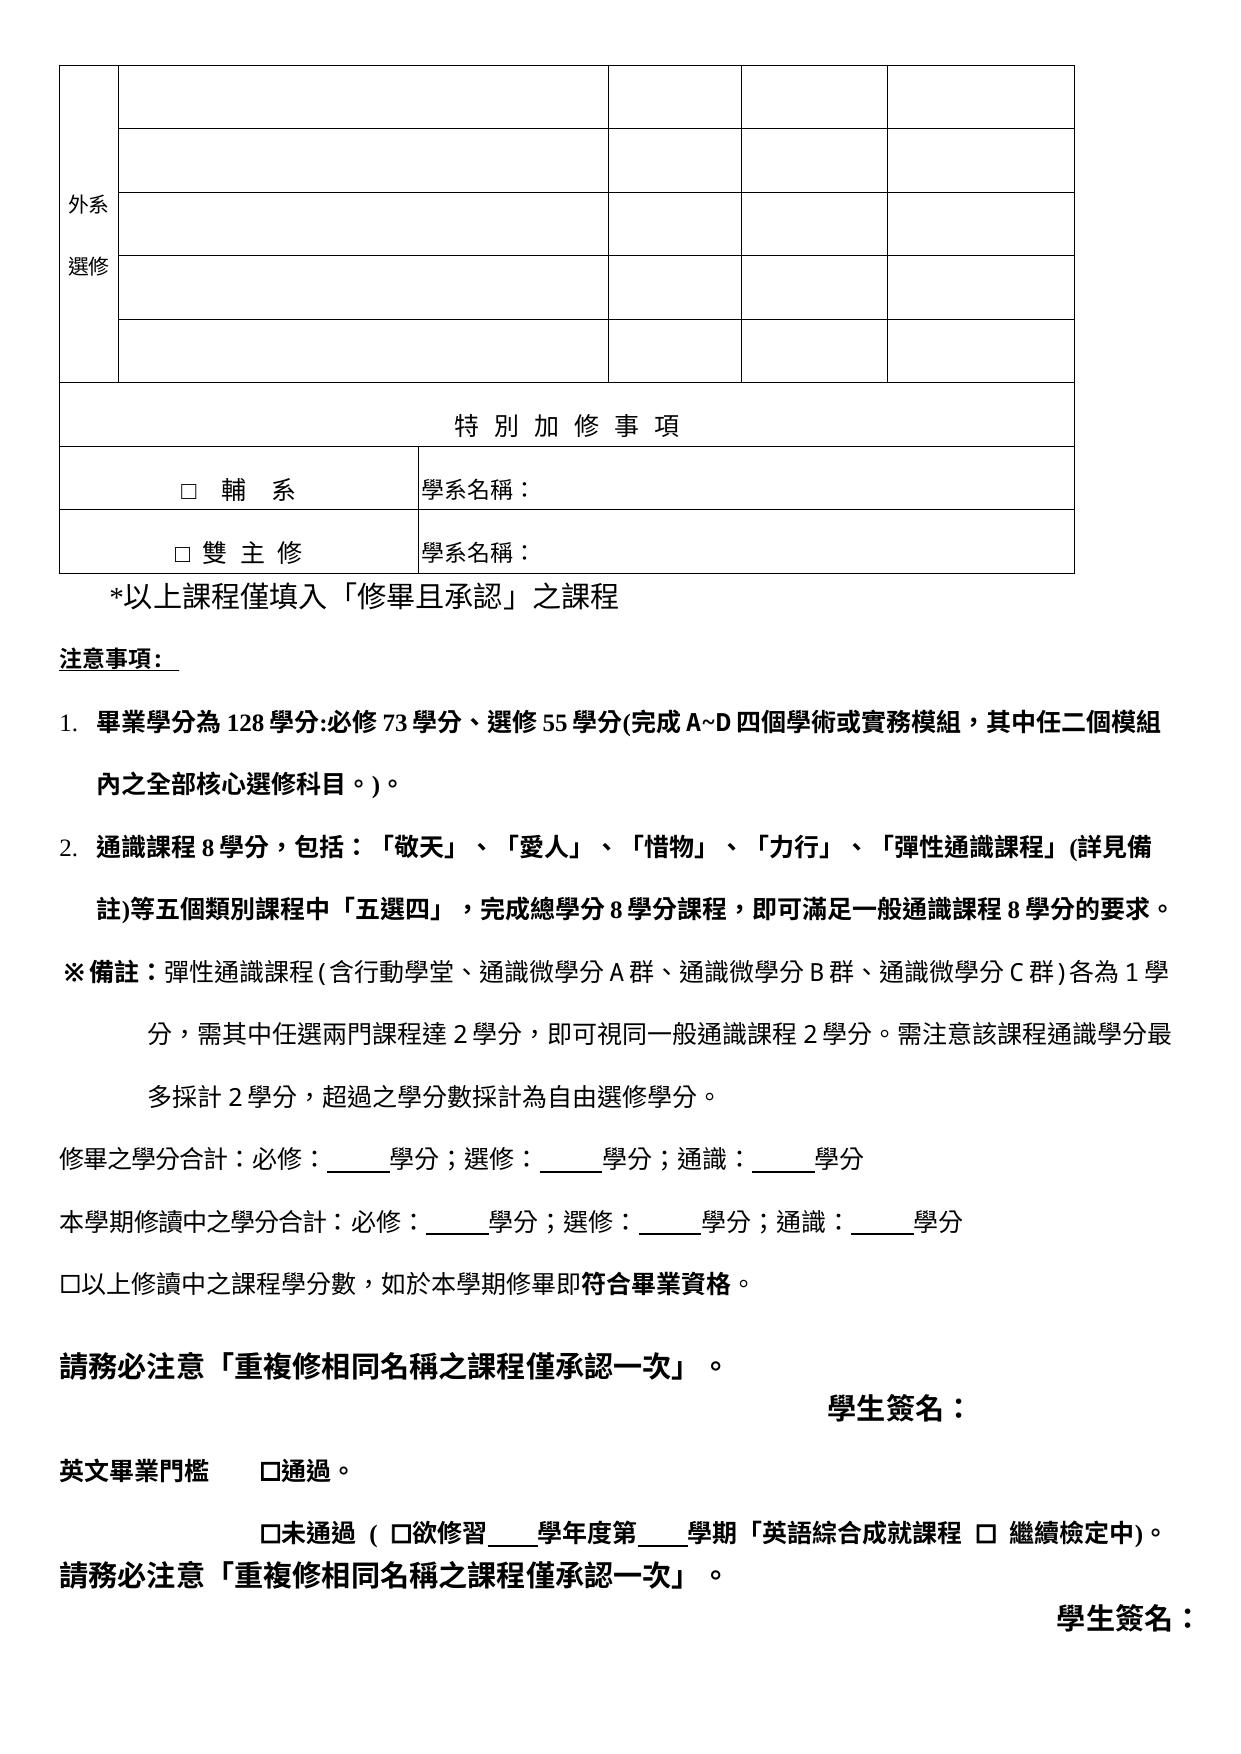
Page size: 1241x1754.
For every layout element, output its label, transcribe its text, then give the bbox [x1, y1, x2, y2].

table_cell 外系選修 [60, 66, 118, 382]
text 學生簽名： [59, 1595, 1181, 1638]
list 通識課程8學分，包括：「敬天」、「愛人」、「惜物」、「力行」、「彈性通識課程」(詳見備註)等五個類別課程中「五選四」，完成總學分8學分課程，即可滿足一般通識課程8學分的要求。 [59, 804, 1181, 929]
table_cell [119, 66, 608, 128]
table_cell [609, 256, 741, 319]
table_cell [742, 129, 887, 192]
table_cell 特別加修事項 [60, 383, 1074, 446]
text 英文畢業門檻 通過。 [59, 1428, 1181, 1490]
text *以上課程僅填入「修畢且承認」之課程 [109, 574, 1181, 616]
table_cell [742, 66, 887, 128]
table_cell [888, 129, 1074, 192]
table_cell [119, 256, 608, 319]
text 請務必注意「重複修相同名稱之課程僅承認一次」。 [59, 1553, 1181, 1595]
table_cell [609, 66, 741, 128]
table_cell [742, 193, 887, 255]
text ※備註：彈性通識課程(含行動學堂、通識微學分A群、通識微學分B群、通識微學分C群)各為1學分，需其中任選兩門課程達2學分，即可視同一般通識課程2學分。需注意該課程通識學分最多採計2學分，超過之學分數採計為自由選修學分。 [59, 929, 1181, 1116]
table_cell [609, 129, 741, 192]
table_cell 學系名稱： [419, 447, 1074, 509]
table_cell [888, 320, 1074, 382]
table_cell [742, 320, 887, 382]
table_cell □雙主修 [60, 510, 418, 573]
table_cell [888, 66, 1074, 128]
table_cell [119, 320, 608, 382]
table_cell [119, 193, 608, 255]
text 學生簽名： [59, 1386, 1181, 1428]
text 請務必注意「重複修相同名稱之課程僅承認一次」。 [59, 1343, 1181, 1386]
list 畢業學分為128學分:必修73學分、選修55學分(完成A~D四個學術或實務模組，其中任二個模組內之全部核心選修科目。)。 [59, 679, 1181, 804]
text 未通過 ( 欲修習 學年度第 學期「英語綜合成就課程  繼續檢定中)。 [59, 1490, 1181, 1553]
table_cell □輔系 [60, 447, 418, 509]
table_cell 學系名稱： [419, 510, 1074, 573]
table_cell [609, 193, 741, 255]
text 以上修讀中之課程學分數，如於本學期修畢即符合畢業資格。 [59, 1241, 1181, 1304]
table_cell [609, 320, 741, 382]
text 本學期修讀中之學分合計：必修： 學分；選修： 學分；通識： 學分 [59, 1179, 1181, 1241]
table_cell [888, 193, 1074, 255]
table_cell [742, 256, 887, 319]
table_cell [119, 129, 608, 192]
text 注意事項: [59, 616, 1181, 679]
table_cell [888, 256, 1074, 319]
text 修畢之學分合計：必修： 學分；選修： 學分；通識： 學分 [59, 1116, 1181, 1179]
